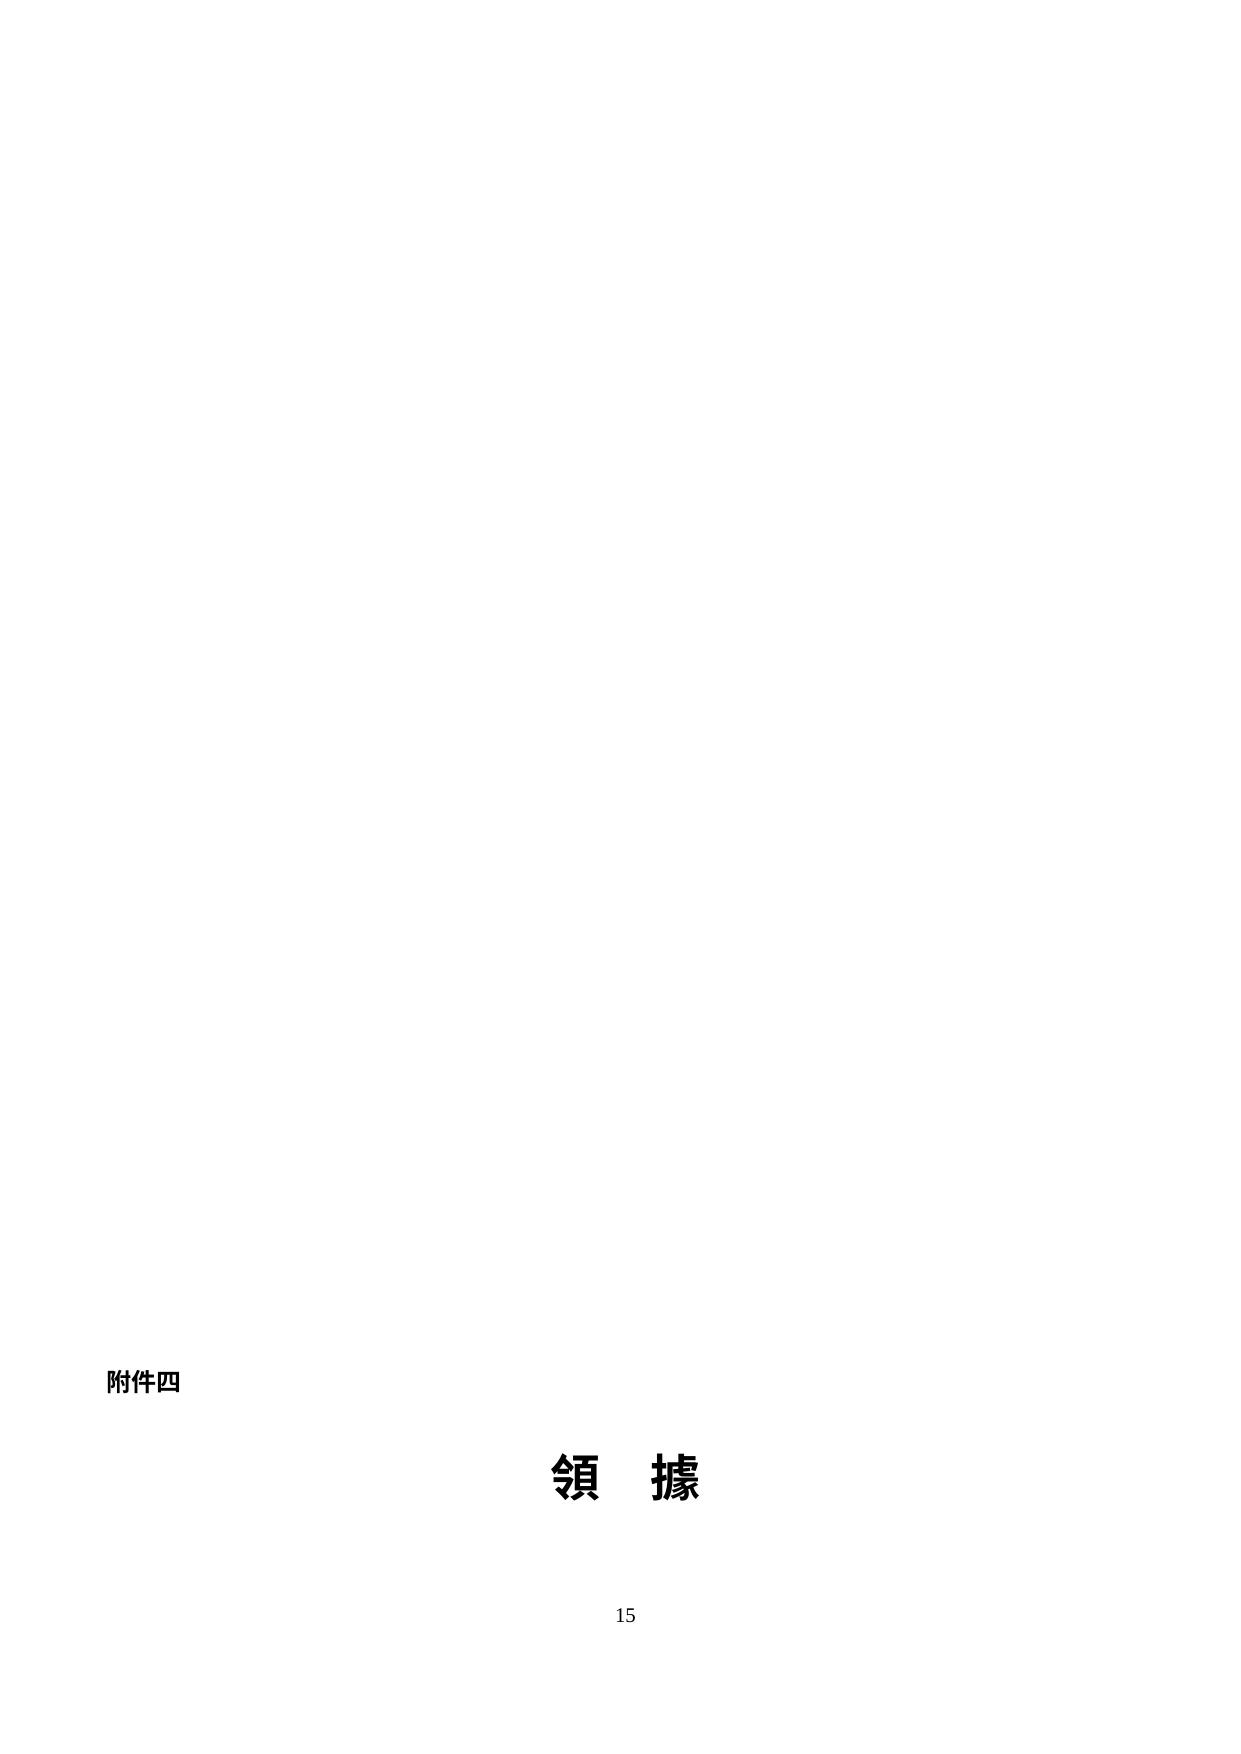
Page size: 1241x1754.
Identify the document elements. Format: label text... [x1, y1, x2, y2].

text 附件四 [106, 1339, 1144, 1401]
text 領 據 [106, 1401, 1144, 1526]
